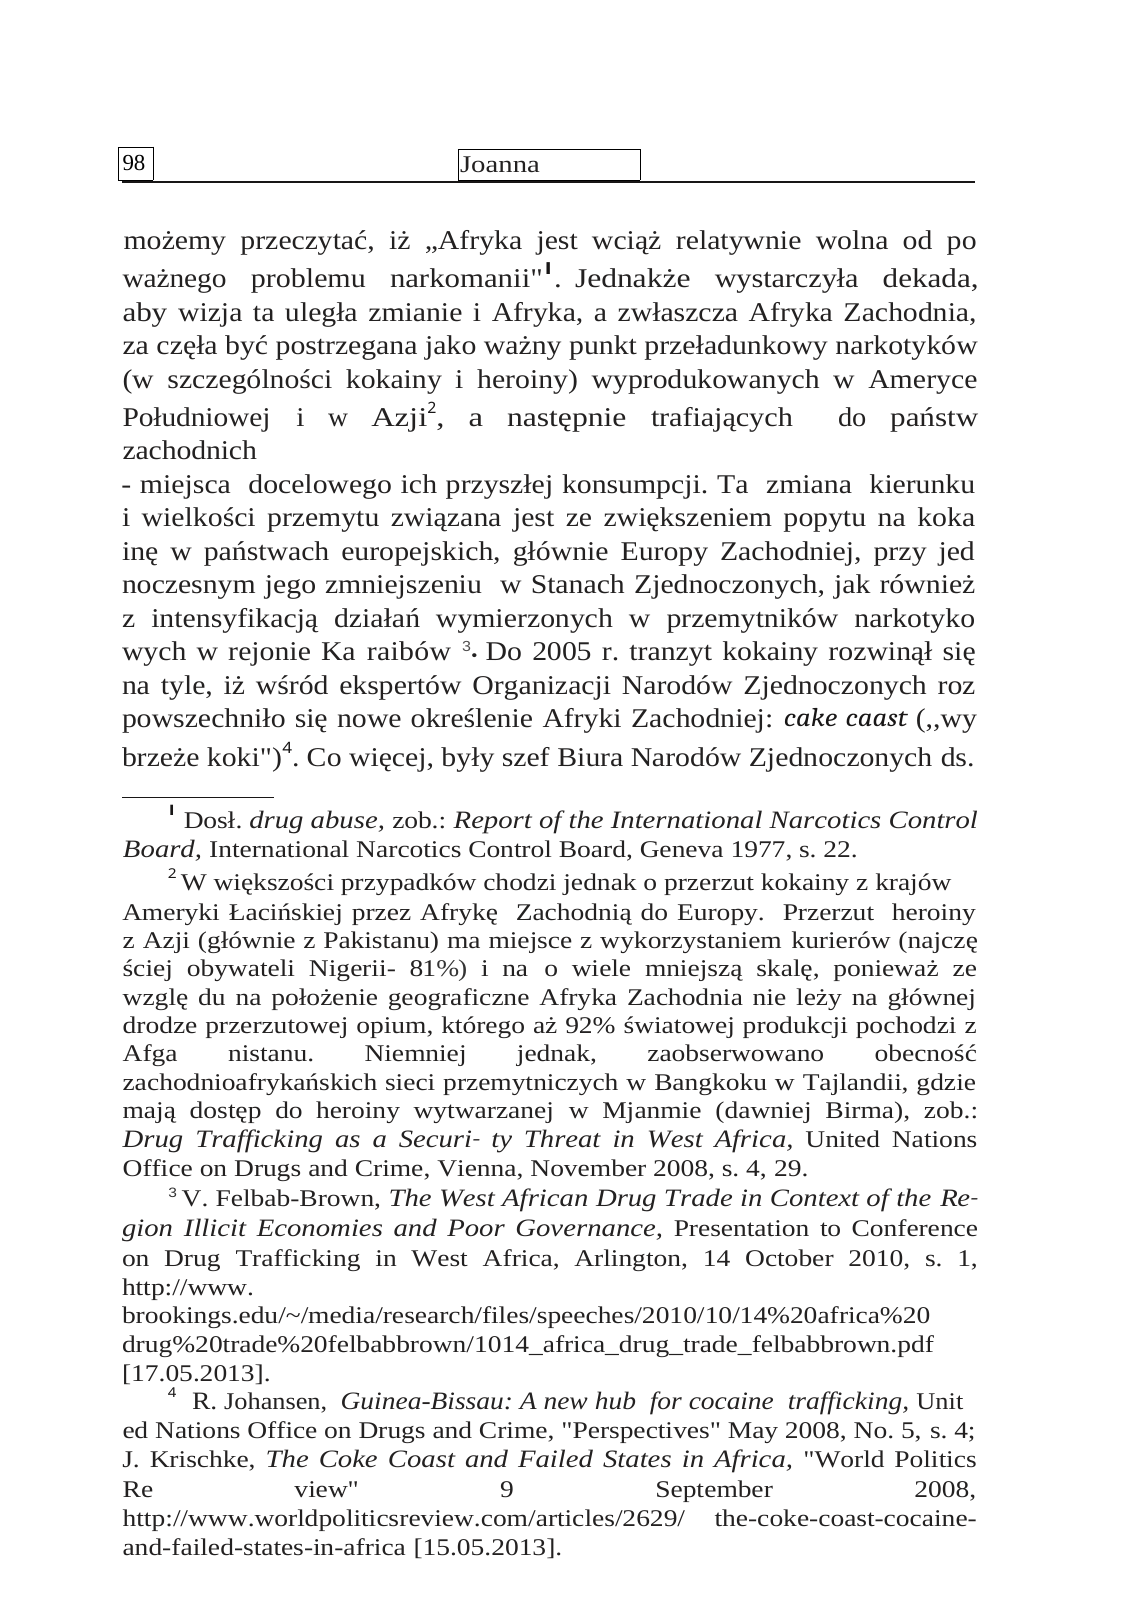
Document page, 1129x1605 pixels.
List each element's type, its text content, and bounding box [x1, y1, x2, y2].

text 3 V. Felbab-Brown, The West African Drug Trade in Context of the Re- gion Illicit Economies and Poor Governance, Presentation to Conference on Drug Trafficking in West Africa, Arlington, 14 October 2010, s. 1, http://www. brookings.edu/~/media/research/files/speeches/2010/10/14%20africa%20 drug%20trade%20felbabbrown/1014_africa_drug_trade_felbabbrown.pdf [17.05.2013]. [122, 1183, 978, 1387]
text l Dosł. drug abuse, zob.: Report of the International Narcotics Control [168, 796, 1024, 834]
text Board, International Narcotics Control Board, Geneva 1977, s. 22. [123, 834, 1024, 863]
text 4 R. Johansen, Guinea-Bissau: A new hub for cocaine trafficking, Unit­ [168, 1388, 1024, 1415]
text - miejsca docelowego ich przyszłej konsumpcji. Ta zmiana kierunku i wielkości przemytu związana jest ze zwiększeniem popytu na koka­ inę w państwach europejskich, głównie Europy Zachodniej, przy jed­ noczesnym jego zmniejszeniu w Stanach Zjednoczonych, jak również z intensyfikacją działań wymierzonych w przemytników narkotyko­ wych w rejonie Ka raibów 3• Do 2005 r. tranzyt kokainy rozwinął się na tyle, iż wśród ekspertów Organizacji Narodów Zjednoczonych roz­ powszechniło się nowe określenie Afryki Zachodniej: cake caast (,,wy­ brzeże koki")4. Co więcej, były szef Biura Narodów Zjednoczonych ds. [121, 468, 977, 772]
text 2 W większości przypadków chodzi jednak o przerzut kokainy z krajów [168, 863, 1024, 896]
text ed Nations Office on Drugs and Crime, "Perspectives" May 2008, No. 5, s. 4; [122, 1416, 1024, 1444]
text możemy przeczytać, iż „Afryka jest wciąż relatywnie wolna od po­ ważnego problemu narkomanii"l. Jednakże wystarczyła dekada, aby wizja ta uległa zmianie i Afryka, a zwłaszcza Afryka Zachodnia, za­ częła być postrzegana jako ważny punkt przeładunkowy narkotyków (w szczególności kokainy i heroiny) wyprodukowanych w Ameryce Południowej i w Azji2, a następnie trafiających do państw zachodnich [122, 224, 978, 465]
text Ameryki Łacińskiej przez Afrykę Zachodnią do Europy. Przerzut heroiny z Azji (głównie z Pakistanu) ma miejsce z wykorzystaniem kurierów (najczę­ ściej obywateli Nigerii- 81%) i na o wiele mniejszą skalę, ponieważ ze wzglę­ du na położenie geograficzne Afryka Zachodnia nie leży na głównej drodze przerzutowej opium, którego aż 92% światowej produkcji pochodzi z Afga­ nistanu. Niemniej jednak, zaobserwowano obecność zachodnioafrykańskich sieci przemytniczych w Bangkoku w Tajlandii, gdzie mają dostęp do heroiny wytwarzanej w Mjanmie (dawniej Birma), zob.: Drug Trafficking as a Securi- ty Threat in West Africa, United Nations Office on Drugs and Crime, Vienna, November 2008, s. 4, 29. [122, 897, 978, 1182]
text J. Krischke, The Coke Coast and Failed States in Africa, "World Politics Re­ view" 9 September 2008, http://www.worldpoliticsreview.com/articles/2629/ the-coke-coast-cocaine-and-failed-states-in-africa [15.05.2013]. [122, 1444, 977, 1560]
